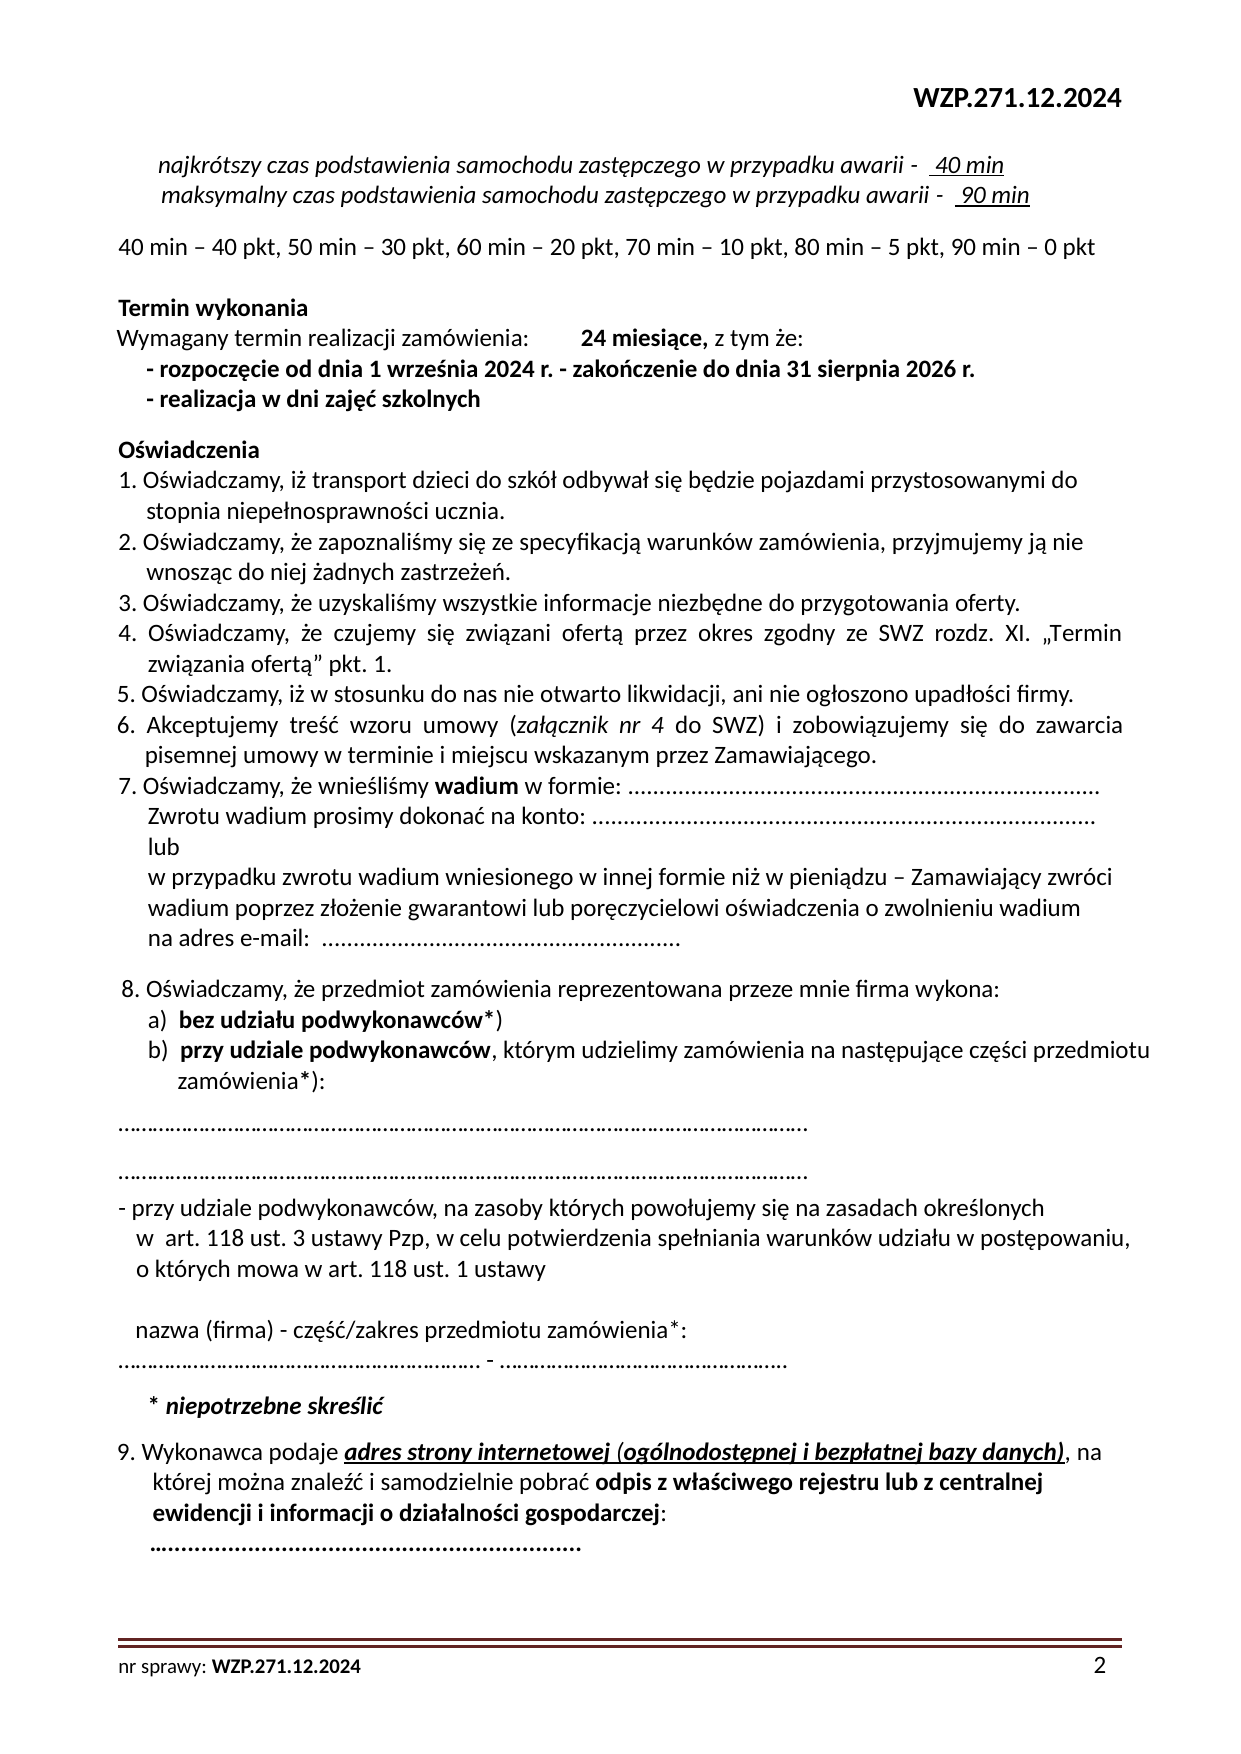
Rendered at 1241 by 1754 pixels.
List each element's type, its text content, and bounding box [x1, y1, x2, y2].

text 5. Oświadczamy, iż w stosunku do nas nie otwarto likwidacji, ani nie ogłoszono upadłości firmy. [117, 678, 1122, 709]
text 3. Oświadczamy, że uzyskaliśmy wszystkie informacje niezbędne do przygotowania oferty. [118, 587, 1181, 617]
text maksymalny czas podstawienia samochodu zastępczego w przypadku awarii - 90 min [161, 179, 1122, 210]
text Oświadczenia [118, 434, 1122, 464]
text 9. Wykonawca podaje adres strony internetowej (ogólnodostępnej i bezpłatnej bazy danych), na której można znaleźć i samodzielnie pobrać odpis z właściwego rejestru lub z centralnej ewidencji i informacji o działalności gospodarczej: [117, 1436, 1122, 1528]
text w art. 118 ust. 3 ustawy Pzp, w celu potwierdzenia spełniania warunków udziału w postępowaniu, o których mowa w art. 118 ust. 1 ustawy [136, 1222, 1137, 1283]
text 6. Akceptujemy treść wzoru umowy (załącznik nr 4 do SWZ) i zobowiązujemy się do zawarcia pisemnej umowy w terminie i miejscu wskazanym przez Zamawiającego. [117, 709, 1123, 770]
text ………………………………………………………………………………………………………… [118, 1155, 1217, 1186]
text 7. Oświadczamy, że wnieśliśmy wadium w formie: ........................................................................... [118, 770, 1196, 800]
text ……………………………………………………… - ………………………………………….. [118, 1344, 1122, 1375]
text 2. Oświadczamy, że zapoznaliśmy się ze specyfikacją warunków zamówienia, przyjmujemy ją nie wnosząc do niej żadnych zastrzeżeń. [118, 526, 1156, 587]
text b) przy udziale podwykonawców, którym udzielimy zamówienia na następujące części przedmiotu zamówienia*): [148, 1034, 1159, 1095]
text Zwrotu wadium prosimy dokonać na konto: ................................................................................ [148, 800, 1196, 831]
text lub [148, 831, 1196, 861]
text a) bez udziału podwykonawców*) [148, 1004, 1122, 1034]
text - rozpoczęcie od dnia 1 września 2024 r. - zakończenie do dnia 31 sierpnia 2026 r. [146, 353, 1122, 383]
text 4. Oświadczamy, że czujemy się związani ofertą przez okres zgodny ze SWZ rozdz. XI. „Termin związania ofertą” pkt. 1. [118, 617, 1122, 678]
text Wymagany termin realizacji zamówienia: 24 miesiące, z tym że: [116, 322, 1122, 353]
text najkrótszy czas podstawienia samochodu zastępczego w przypadku awarii - 40 min [158, 149, 1122, 179]
text * niepotrzebne skreślić [147, 1390, 1122, 1421]
text ….............................................................. [149, 1528, 1122, 1558]
text ………………………………………………………………………………………………………… [118, 1107, 1217, 1138]
text 8. Oświadczamy, że przedmiot zamówienia reprezentowana przeze mnie firma wykona: [121, 973, 1191, 1004]
text - realizacja w dni zajęć szkolnych [146, 383, 1122, 414]
text - przy udziale podwykonawców, na zasoby których powołujemy się na zasadach określonych [118, 1192, 1122, 1222]
subtitle Termin wykonania [118, 292, 1122, 322]
text na adres e-mail: ......................................................... [148, 922, 1196, 953]
text w przypadku zwrotu wadium wniesionego w innej formie niż w pieniądzu – Zamawiający zwróci wadium poprzez złożenie gwarantowi lub poręczycielowi oświadczenia o zwolnieniu wadium [148, 861, 1196, 922]
text 40 min – 40 pkt, 50 min – 30 pkt, 60 min – 20 pkt, 70 min – 10 pkt, 80 min – 5 pkt, 90 min – 0 pkt [118, 231, 1122, 261]
text 1. Oświadczamy, iż transport dzieci do szkół odbywał się będzie pojazdami przystosowanymi do stopnia niepełnosprawności ucznia. [118, 464, 1156, 526]
text nazwa (firma) - część/zakres przedmiotu zamówienia*: [118, 1314, 1122, 1344]
